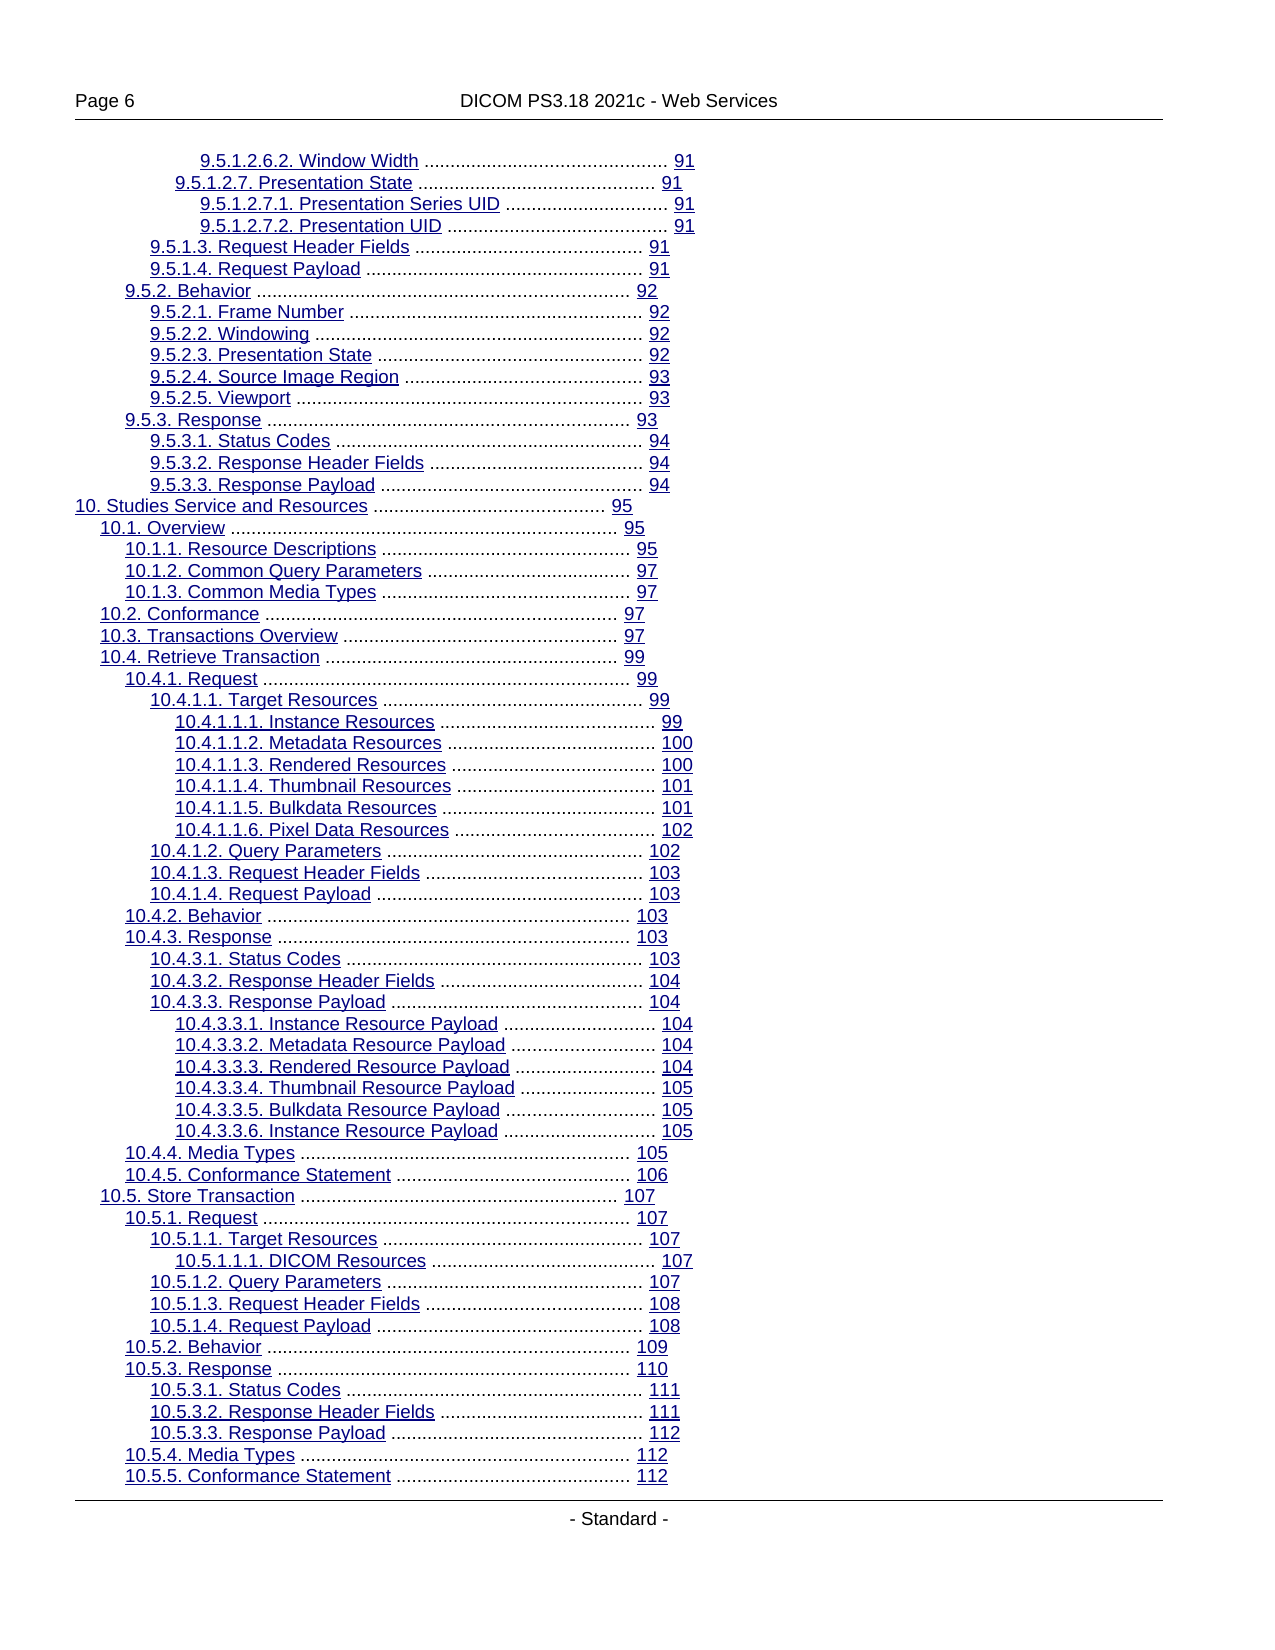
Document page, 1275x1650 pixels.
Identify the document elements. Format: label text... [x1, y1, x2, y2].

text 10. Studies Service and Resources 0 [75, 495, 1137, 517]
text 10.5.3. Response 0 [125, 1357, 1137, 1379]
text 10.4.1.1. Target Resources 0 [150, 689, 1137, 711]
text 9.5.1.3. Request Header Fields 0 [150, 236, 1137, 258]
text 10.4.1. Request 0 [125, 667, 1137, 689]
text 9.5.2.2. Windowing 0 [150, 322, 1137, 344]
text 10.5.1.2. Query Parameters 0 [150, 1271, 1137, 1293]
text 9.5.1.2.6.2. Window Width 0 [200, 150, 1137, 172]
text 9.5.1.4. Request Payload 0 [150, 258, 1137, 279]
text 10.4.1.1.1. Instance Resources 0 [175, 711, 1137, 732]
text 9.5.2. Behavior 0 [125, 279, 1137, 301]
text 10.4.1.1.5. Bulkdata Resources 0 [175, 797, 1137, 818]
text 10.4.3.3.2. Metadata Resource Payload 0 [175, 1034, 1137, 1056]
text 10.1.3. Common Media Types 0 [125, 581, 1137, 603]
text 10.4.2. Behavior 0 [125, 905, 1137, 926]
text 10.5.1.3. Request Header Fields 0 [150, 1293, 1137, 1314]
text 10.5.3.3. Response Payload 0 [150, 1422, 1137, 1444]
text 10.4.1.2. Query Parameters 0 [150, 840, 1137, 862]
text 10.4.1.1.2. Metadata Resources 0 [175, 732, 1137, 754]
text 9.5.1.2.7.1. Presentation Series UID 0 [200, 193, 1137, 215]
text 10.4.1.1.6. Pixel Data Resources 0 [175, 818, 1137, 840]
text 10.4.3.1. Status Codes 0 [150, 948, 1137, 969]
text 10.4.4. Media Types 0 [125, 1142, 1137, 1163]
text 10.5.3.1. Status Codes 0 [150, 1379, 1137, 1401]
text 10.1. Overview 0 [100, 517, 1137, 538]
text 9.5.1.2.7. Presentation State 0 [175, 172, 1137, 193]
text 9.5.2.1. Frame Number 0 [150, 301, 1137, 322]
text 10.4.1.1.3. Rendered Resources 0 [175, 754, 1137, 775]
text 10.1.1. Resource Descriptions 0 [125, 538, 1137, 560]
text 10.5.1. Request 0 [125, 1207, 1137, 1228]
text 10.4.3.2. Response Header Fields 0 [150, 969, 1137, 991]
text 10.4.3.3.1. Instance Resource Payload 0 [175, 1012, 1137, 1034]
text 10.4.3.3.6. Instance Resource Payload 0 [175, 1120, 1137, 1142]
text 10.4.3.3.3. Rendered Resource Payload 0 [175, 1056, 1137, 1077]
text 10.5.1.1.1. DICOM Resources 0 [175, 1250, 1137, 1271]
text 9.5.3.3. Response Payload 0 [150, 473, 1137, 495]
text 10.4.1.3. Request Header Fields 0 [150, 862, 1137, 883]
text 9.5.2.5. Viewport 0 [150, 387, 1137, 409]
text 10.5.3.2. Response Header Fields 0 [150, 1401, 1137, 1422]
text 9.5.2.4. Source Image Region 0 [150, 366, 1137, 387]
text 9.5.1.2.7.2. Presentation UID 0 [200, 215, 1137, 236]
text 10.4.3.3.4. Thumbnail Resource Payload 0 [175, 1077, 1137, 1099]
text 10.2. Conformance 0 [100, 603, 1137, 624]
text 10.4.1.4. Request Payload 0 [150, 883, 1137, 905]
text 10.3. Transactions Overview 0 [100, 624, 1137, 646]
text 10.5.2. Behavior 0 [125, 1336, 1137, 1357]
text 10.4.3.3.5. Bulkdata Resource Payload 0 [175, 1099, 1137, 1120]
text 9.5.3.2. Response Header Fields 0 [150, 452, 1137, 473]
text 10.5.5. Conformance Statement 0 [125, 1465, 1137, 1487]
text 10.4.3.3. Response Payload 0 [150, 991, 1137, 1012]
text 10.4.3. Response 0 [125, 926, 1137, 948]
text 10.5.1.4. Request Payload 0 [150, 1314, 1137, 1336]
text 9.5.2.3. Presentation State 0 [150, 344, 1137, 366]
text 10.4.5. Conformance Statement 0 [125, 1163, 1137, 1185]
text 10.4.1.1.4. Thumbnail Resources 0 [175, 775, 1137, 797]
text 10.5.4. Media Types 0 [125, 1444, 1137, 1465]
text 9.5.3.1. Status Codes 0 [150, 430, 1137, 452]
text 10.5. Store Transaction 0 [100, 1185, 1137, 1207]
text 10.4. Retrieve Transaction 0 [100, 646, 1137, 667]
text 10.1.2. Common Query Parameters 0 [125, 560, 1137, 581]
text 10.5.1.1. Target Resources 0 [150, 1228, 1137, 1250]
text 9.5.3. Response 0 [125, 409, 1137, 430]
